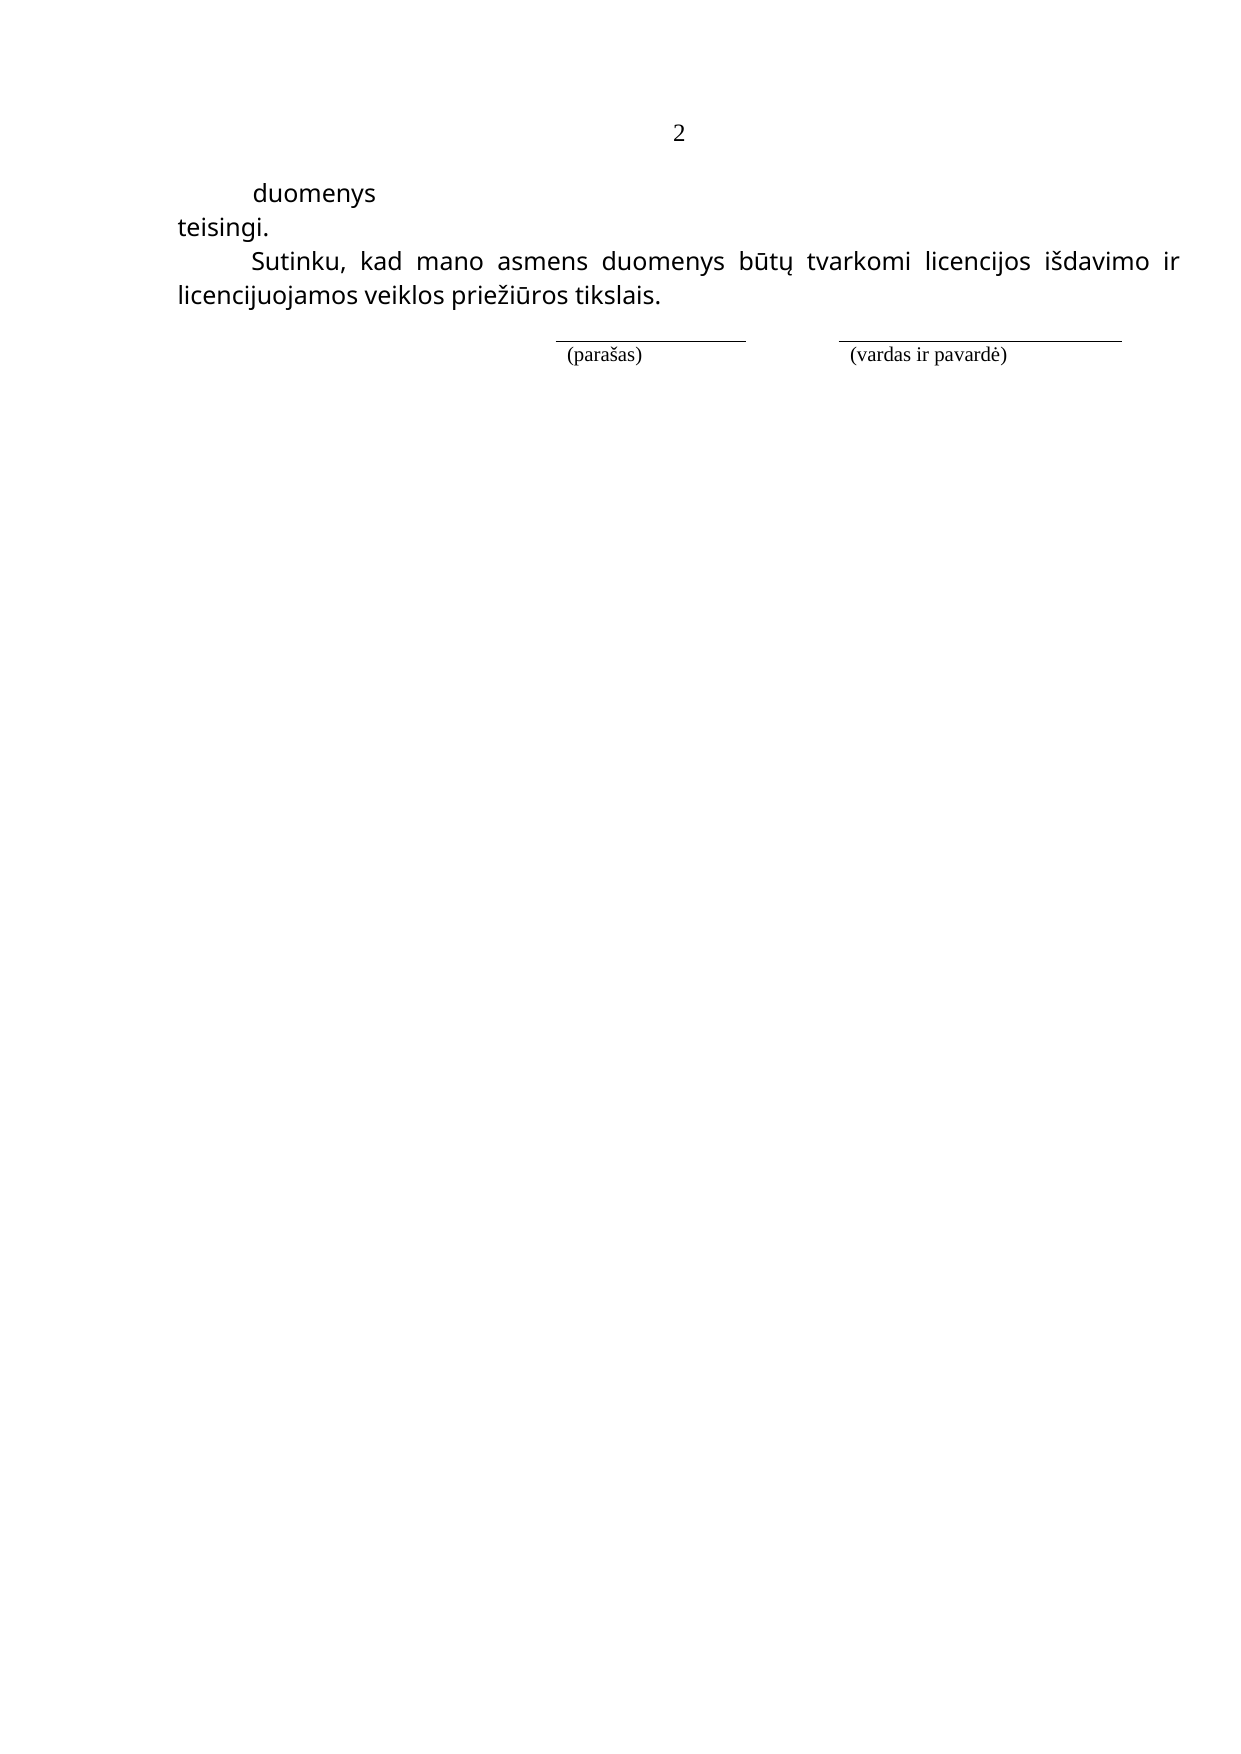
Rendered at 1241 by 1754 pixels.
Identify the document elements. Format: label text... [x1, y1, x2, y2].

table_header [746, 341, 838, 370]
text teisingi. [177, 210, 1181, 244]
text duomenys [252, 176, 1181, 210]
table_header [177, 341, 488, 370]
table_header [489, 341, 556, 370]
table_header (vardas ir pavardė) [839, 342, 1122, 370]
table_header (parašas) [556, 342, 746, 370]
text Sutinku, kad mano asmens duomenys būtų tvarkomi licencijos išdavimo ir licencijuojamos veiklos priežiūros tikslais. [177, 244, 1181, 312]
